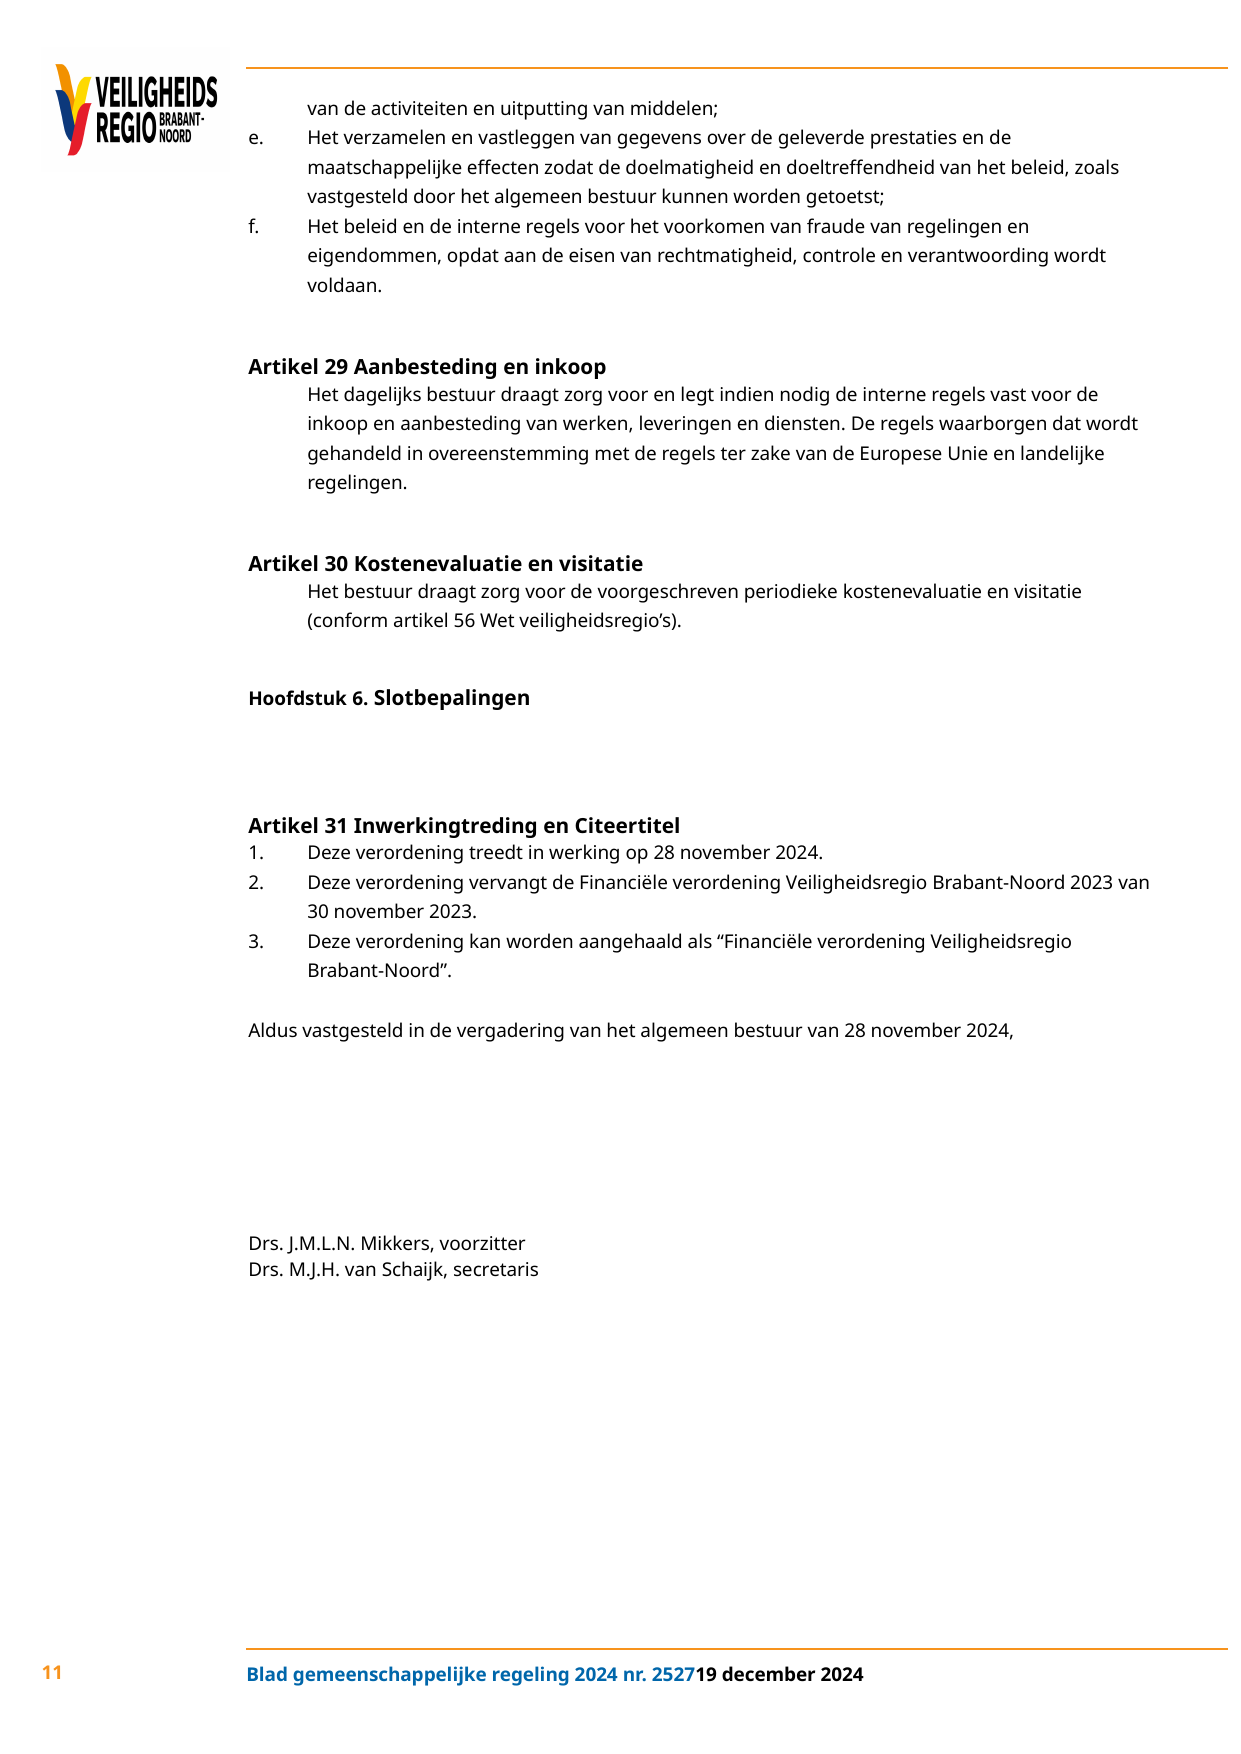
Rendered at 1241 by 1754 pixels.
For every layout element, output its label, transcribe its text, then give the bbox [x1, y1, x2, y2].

text Aldus vastgesteld in de vergadering van het algemeen bestuur van 28 november 2024, [248, 1017, 1152, 1042]
list van de activiteiten en uitputting van middelen; [248, 95, 1152, 121]
list Deze verordening treedt in werking op 28 november 2024. [248, 839, 1152, 865]
text Drs. J.M.L.N. Mikkers, voorzitter [248, 1230, 1152, 1256]
list Het beleid en de interne regels voor het voorkomen van fraude van regelingen en eigendommen, opdat aan de eisen van rechtmatigheid, controle en verantwoording wordt voldaan. [248, 213, 1152, 298]
list Het bestuur draagt zorg voor de voorgeschreven periodieke kostenevaluatie en visitatie (conform artikel 56 Wet veiligheidsregio’s). [248, 578, 1152, 633]
text Artikel 30 Kostenevaluatie en visitatie [248, 549, 1152, 578]
text Artikel 31 Inwerkingtreding en Citeertitel [248, 811, 1152, 839]
text Artikel 29 Aanbesteding en inkoop [248, 352, 1152, 381]
list Het verzamelen en vastleggen van gegevens over de geleverde prestaties en de maatschappelijke effecten zodat de doelmatigheid en doeltreffendheid van het beleid, zoals vastgesteld door het algemeen bestuur kunnen worden getoetst; [248, 124, 1152, 209]
list Deze verordening vervangt de Financiële verordening Veiligheidsregio Brabant-Noord 2023 van 30 november 2023. [248, 869, 1152, 924]
list Het dagelijks bestuur draagt zorg voor en legt indien nodig de interne regels vast voor de inkoop en aanbesteding van werken, leveringen en diensten. De regels waarborgen dat wordt gehandeld in overeenstemming met de regels ter zake van de Europese Unie en landelijke regelingen. [248, 381, 1152, 495]
picture [41, 47, 231, 172]
text Hoofdstuk 6. Slotbepalingen [248, 683, 1152, 711]
list Deze verordening kan worden aangehaald als “Financiële verordening Veiligheidsregio Brabant-Noord”. [248, 928, 1152, 983]
text Drs. M.J.H. van Schaijk, secretaris [248, 1256, 1152, 1281]
